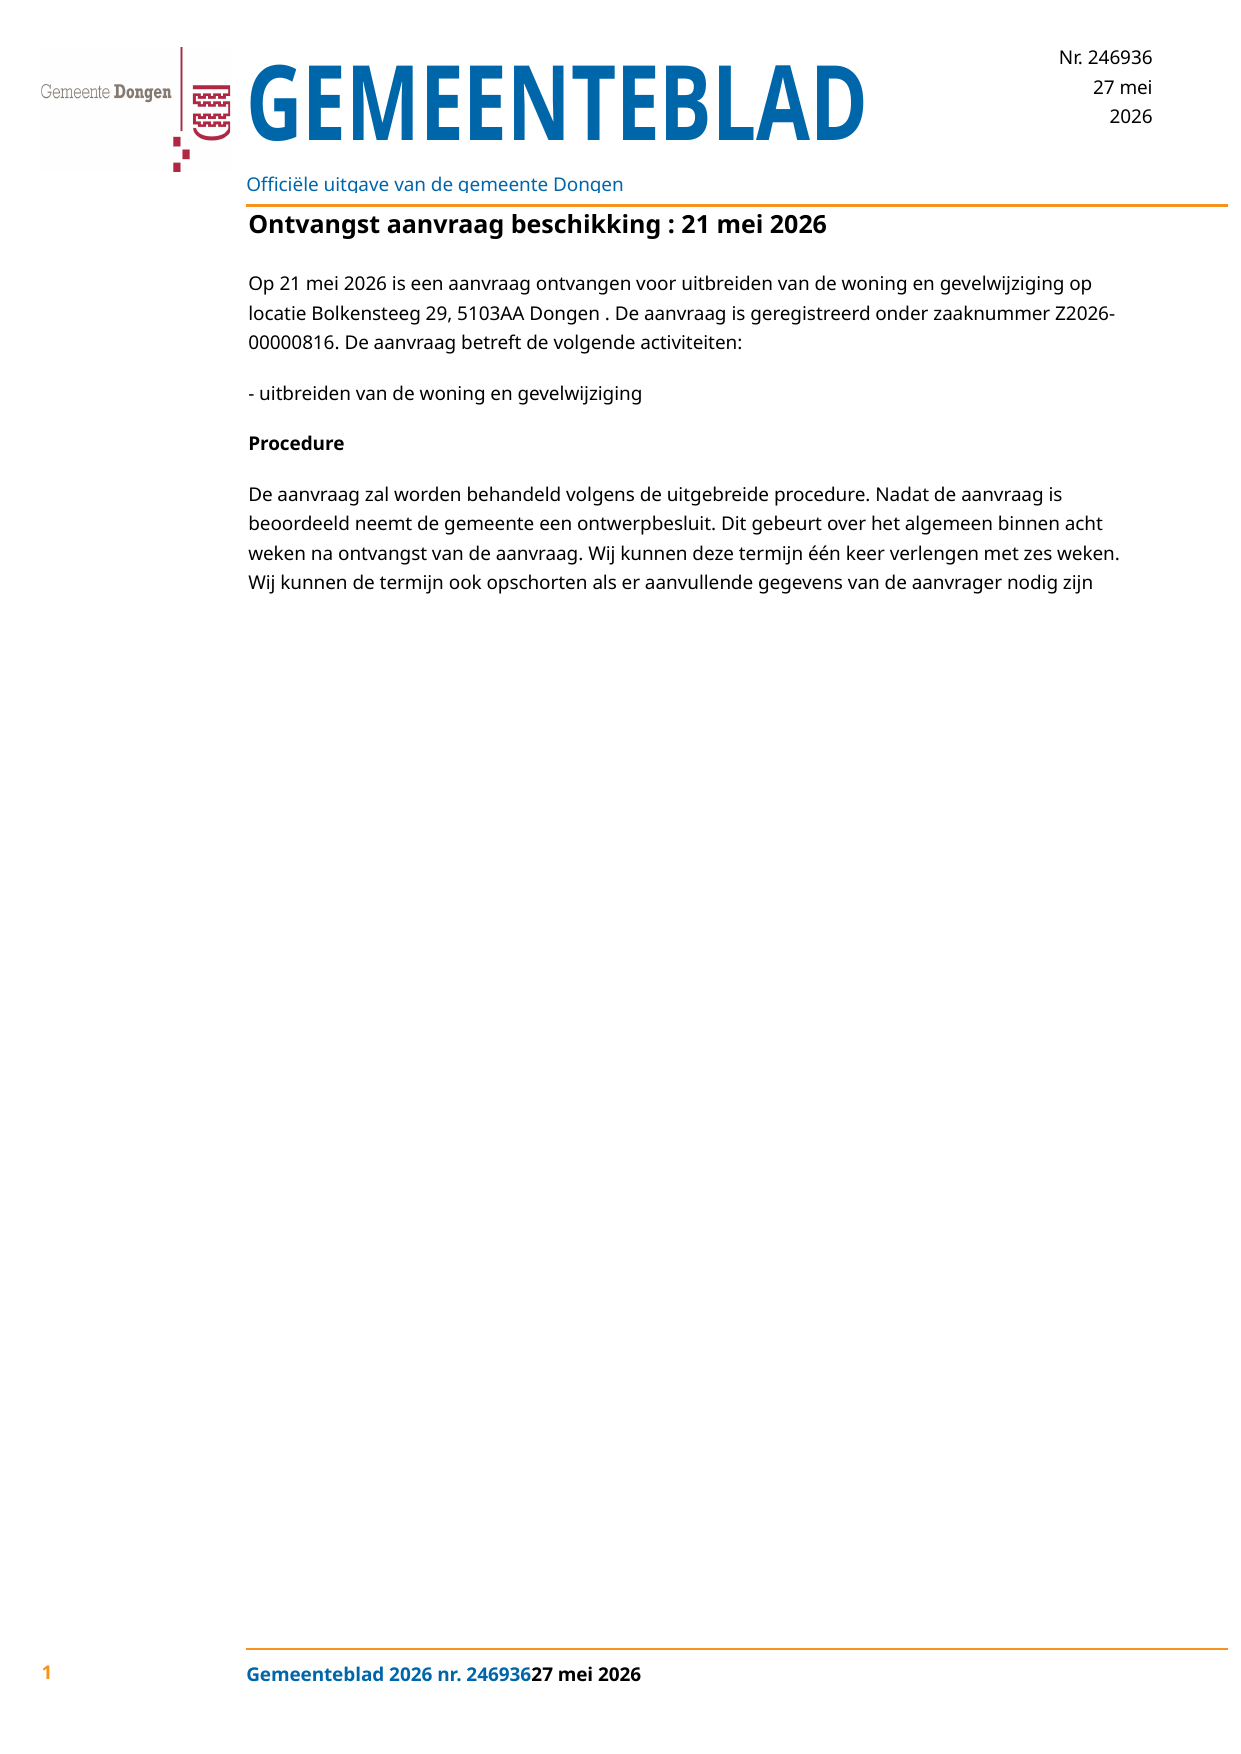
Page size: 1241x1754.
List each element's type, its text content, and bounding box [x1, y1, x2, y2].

text Procedure [248, 430, 1152, 456]
picture [41, 47, 231, 172]
text - uitbreiden van de woning en gevelwijziging [248, 380, 1152, 406]
text De aanvraag zal worden behandeld volgens de uitgebreide procedure. Nadat de aanvraag is beoordeeld neemt de gemeente een ontwerpbesluit. Dit gebeurt over het algemeen binnen acht weken na ontvangst van de aanvraag. Wij kunnen deze termijn één keer verlengen met zes weken. Wij kunnen de termijn ook opschorten als er aanvullende gegevens van de aanvrager nodig zijn [248, 481, 1152, 595]
text Ontvangst aanvraag beschikking : 21 mei 2026 [248, 207, 1152, 241]
text Op 21 mei 2026 is een aanvraag ontvangen voor uitbreiden van de woning en gevelwijziging op locatie Bolkensteeg 29, 5103AA Dongen . De aanvraag is geregistreerd onder zaaknummer Z2026-00000816. De aanvraag betreft de volgende activiteiten: [248, 270, 1152, 355]
